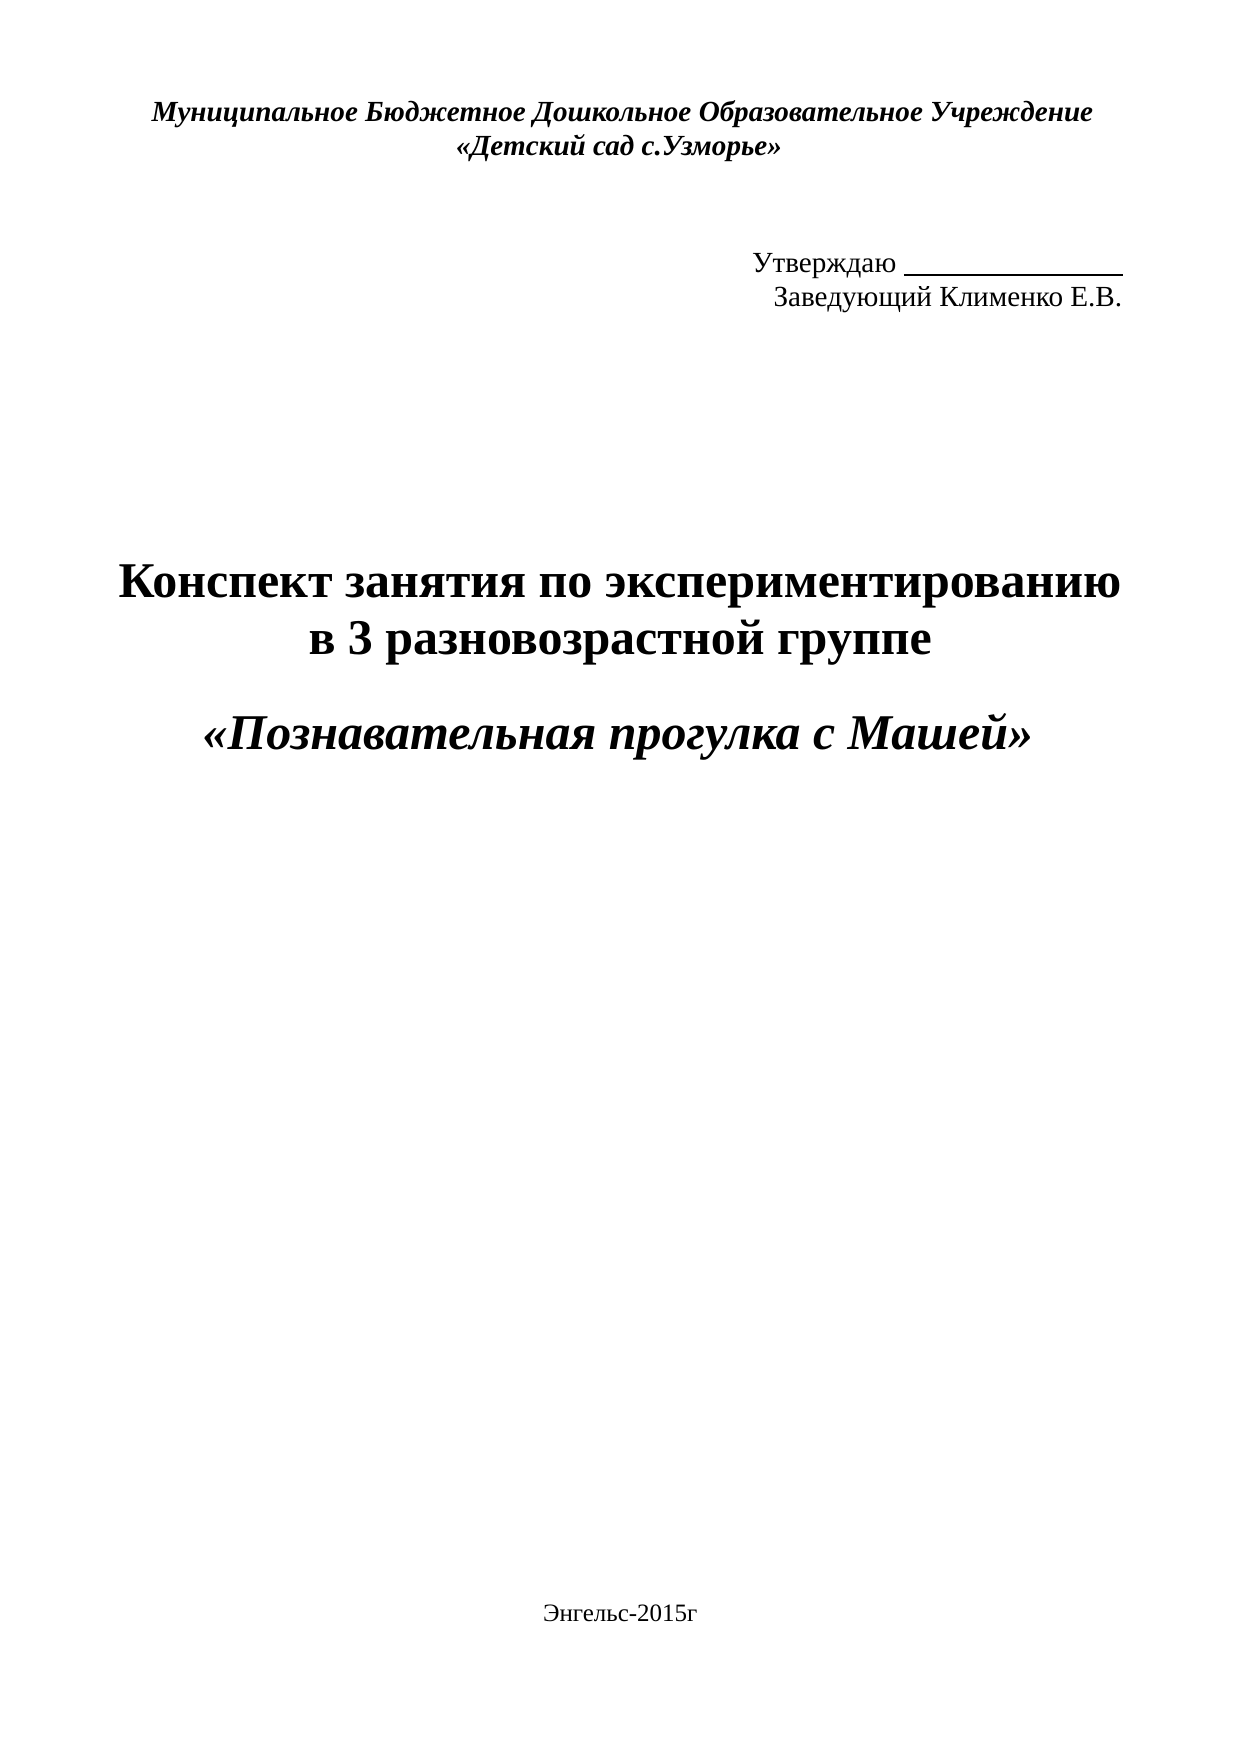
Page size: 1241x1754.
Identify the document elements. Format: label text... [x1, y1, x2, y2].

text Энгельс-2015г [118, 1598, 1122, 1627]
text Заведующий Клименко Е.В. [118, 279, 1122, 312]
subtitle Муниципальное Бюджетное Дошкольное Образовательное Учреждение «Детский сад с.Узморье» [118, 94, 1122, 162]
subtitle Конспект занятия по экспериментированию в 3 разновозрастной группе [118, 550, 1122, 665]
subtitle Утверждаю [118, 245, 1122, 279]
subtitle «Познавательная прогулка с Машей» [118, 703, 1122, 760]
